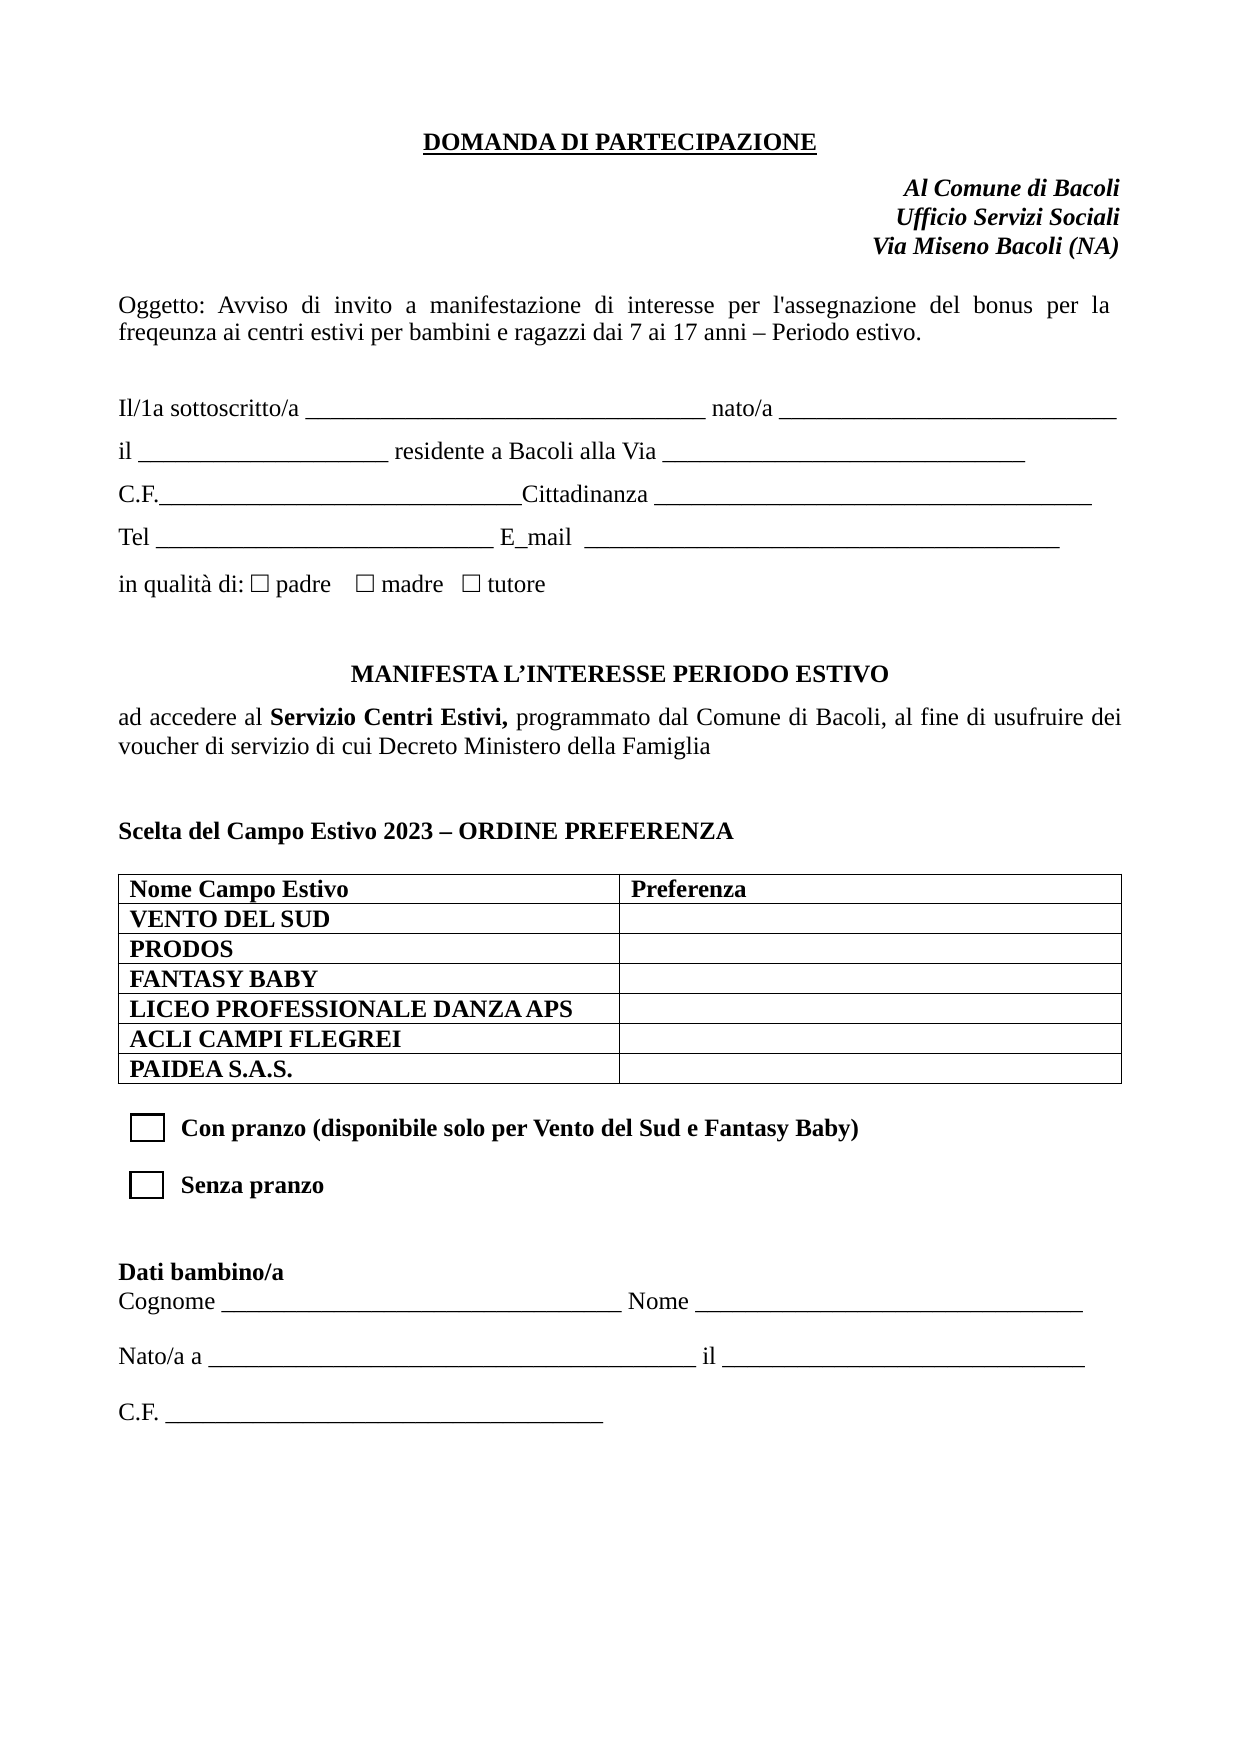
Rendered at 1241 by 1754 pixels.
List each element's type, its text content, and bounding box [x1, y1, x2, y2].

text Oggetto: Avviso di invito a manifestazione di interesse per l'assegnazione del bonus per la freqeunza ai centri estivi per bambini e ragazzi dai 7 ai 17 anni – Periodo estivo. [118, 292, 1111, 346]
text MANIFESTA L’INTERESSE PERIODO ESTIVO [118, 659, 1122, 688]
text Tel ___________________________ E_mail ______________________________________ [118, 522, 1122, 551]
table_cell LICEO PROFESSIONALE DANZA APS [119, 994, 619, 1023]
text Dati bambino/a [118, 1257, 1122, 1286]
table_cell VENTO DEL SUD [119, 904, 619, 933]
table_cell [620, 1024, 1121, 1053]
text Senza pranzo [118, 1170, 1122, 1199]
text Via Miseno Bacoli (NA) [118, 231, 1122, 259]
table_cell [620, 964, 1121, 993]
text Nato/a a _______________________________________ il _____________________________ [118, 1341, 1122, 1370]
text Cognome ________________________________ Nome _______________________________ [118, 1286, 1122, 1314]
table_cell [620, 994, 1121, 1023]
text C.F._____________________________Cittadinanza ___________________________________ [118, 479, 1122, 508]
text DOMANDA DI PARTECIPAZIONE [131, 127, 1108, 156]
text Con pranzo (disponibile solo per Vento del Sud e Fantasy Baby) [165, 1113, 1122, 1141]
table_header Preferenza [620, 875, 1121, 903]
text Al Comune di Bacoli [118, 173, 1122, 202]
text il ____________________ residente a Bacoli alla Via _____________________________ [118, 436, 1122, 465]
table_cell FANTASY BABY [119, 964, 619, 993]
text Scelta del Campo Estivo 2023 – ORDINE PREFERENZA [118, 818, 1111, 845]
table_cell ACLI CAMPI FLEGREI [119, 1024, 619, 1053]
text ad accedere al Servizio Centri Estivi, programmato dal Comune di Bacoli, al fine di usufruire dei voucher di servizio di cui Decreto Ministero della Famiglia [118, 702, 1122, 760]
text Ufficio Servizi Sociali [118, 202, 1122, 231]
table_cell [620, 1054, 1121, 1083]
table_cell [620, 934, 1121, 963]
text C.F. ___________________________________ [118, 1397, 1122, 1426]
table_cell PRODOS [119, 934, 619, 963]
table_cell [620, 904, 1121, 933]
text in qualità di: □ padre □ madre □ tutore [118, 566, 1122, 599]
table_header Nome Campo Estivo [119, 875, 619, 903]
text Il/1a sottoscritto/a ________________________________ nato/a ___________________________ [118, 393, 1122, 422]
table_cell PAIDEA S.A.S. [119, 1054, 619, 1083]
